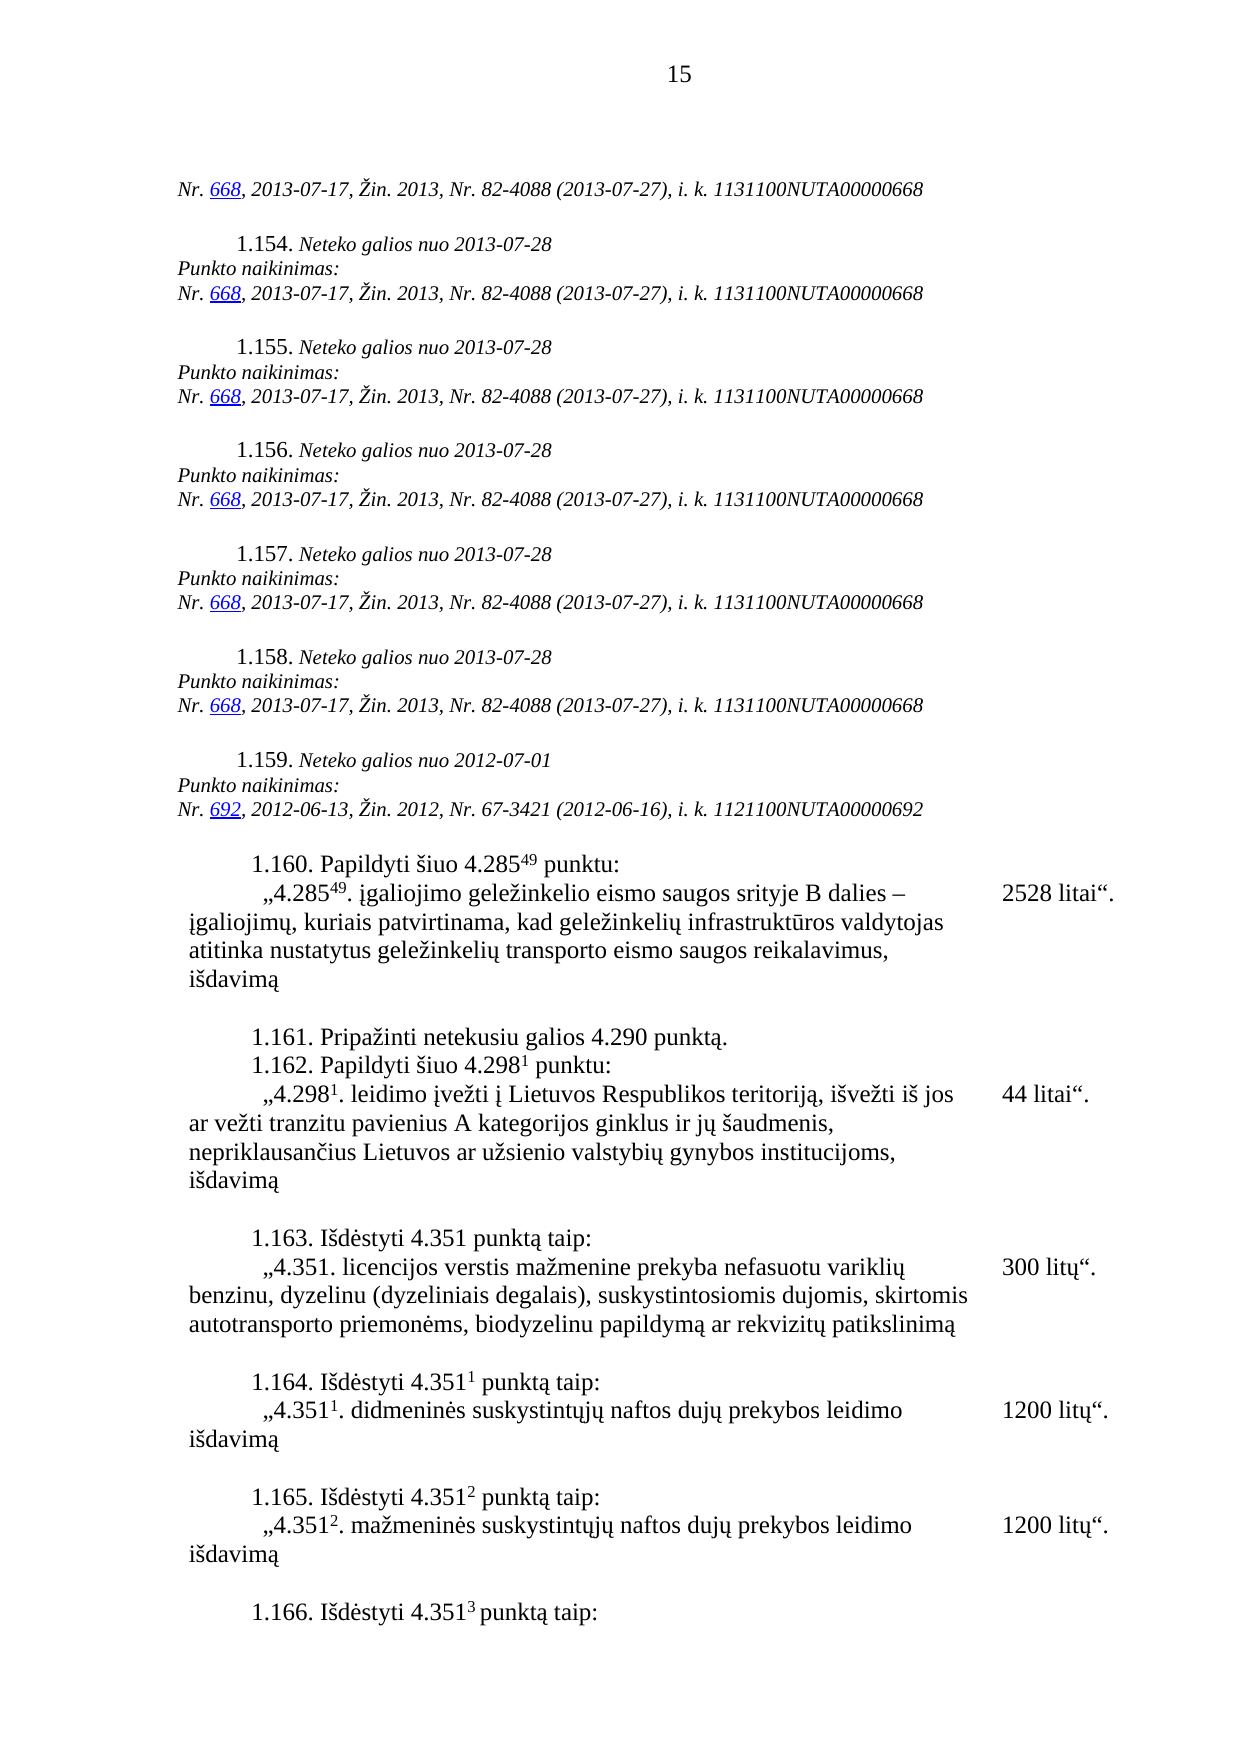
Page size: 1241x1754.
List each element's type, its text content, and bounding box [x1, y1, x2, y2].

text 1.160. Papildyti šiuo 4.28549 punktu: [177, 849, 1181, 878]
text 1.155. Neteko galios nuo 2013-07-28 [177, 333, 1181, 359]
text Punkto naikinimas: [177, 256, 1181, 280]
table_header 1200 litų“. [991, 1511, 1181, 1568]
text Punkto naikinimas: [177, 566, 1181, 590]
text 1.163. Išdėstyti 4.351 punktą taip: [177, 1223, 1181, 1252]
text 1.161. Pripažinti netekusiu galios 4.290 punktą. [177, 1022, 1181, 1051]
text Punkto naikinimas: [177, 463, 1181, 487]
table_header 2528 litai“. [991, 878, 1181, 993]
text 1.157. Neteko galios nuo 2013-07-28 [177, 540, 1181, 566]
text 1.159. Neteko galios nuo 2012-07-01 [177, 746, 1181, 772]
text Nr. 668, 2013-07-17, Žin. 2013, Nr. 82-4088 (2013-07-27), i. k. 1131100NUTA00000668 [177, 693, 1181, 717]
text Nr. 668, 2013-07-17, Žin. 2013, Nr. 82-4088 (2013-07-27), i. k. 1131100NUTA00000668 [177, 590, 1181, 614]
table_header 44 litai“. [991, 1079, 1181, 1194]
text Punkto naikinimas: [177, 669, 1181, 693]
text 1.165. Išdėstyti 4.3512 punktą taip: [177, 1482, 1181, 1511]
text 1.154. Neteko galios nuo 2013-07-28 [177, 230, 1181, 256]
text 1.164. Išdėstyti 4.3511 punktą taip: [177, 1367, 1181, 1396]
text Punkto naikinimas: [177, 359, 1181, 384]
text Nr. 692, 2012-06-13, Žin. 2012, Nr. 67-3421 (2012-06-16), i. k. 1121100NUTA00000692 [177, 797, 1181, 821]
table_header „4.3511. didmeninės suskystintųjų naftos dujų prekybos leidimo išdavimą [177, 1396, 991, 1453]
table_header „4.351. licencijos verstis mažmenine prekyba nefasuotu variklių benzinu, dyzelinu (dyzeliniais degalais), suskystintosiomis dujomis, skirtomis autotransporto priemonėms, biodyzelinu papildymą ar rekvizitų patikslinimą [177, 1252, 991, 1338]
table_header „4.3512. mažmeninės suskystintųjų naftos dujų prekybos leidimo išdavimą [177, 1511, 991, 1568]
table_header 1200 litų“. [991, 1396, 1181, 1453]
text Punkto naikinimas: [177, 772, 1181, 797]
text 1.162. Papildyti šiuo 4.2981 punktu: [177, 1051, 1181, 1079]
table_header 300 litų“. [991, 1252, 1181, 1338]
text Nr. 668, 2013-07-17, Žin. 2013, Nr. 82-4088 (2013-07-27), i. k. 1131100NUTA00000668 [177, 280, 1181, 304]
text 1.156. Neteko galios nuo 2013-07-28 [177, 436, 1181, 463]
text 1.166. Išdėstyti 4.3513 punktą taip: [177, 1597, 1181, 1626]
text Nr. 668, 2013-07-17, Žin. 2013, Nr. 82-4088 (2013-07-27), i. k. 1131100NUTA00000668 [177, 384, 1181, 408]
text 1.158. Neteko galios nuo 2013-07-28 [177, 643, 1181, 669]
table_header „4.28549. įgaliojimo geležinkelio eismo saugos srityje B dalies – įgaliojimų, kuriais patvirtinama, kad geležinkelių infrastruktūros valdytojas atitinka nustatytus geležinkelių transporto eismo saugos reikalavimus, išdavimą [177, 878, 991, 993]
text Nr. 668, 2013-07-17, Žin. 2013, Nr. 82-4088 (2013-07-27), i. k. 1131100NUTA00000668 [177, 177, 1181, 201]
text Nr. 668, 2013-07-17, Žin. 2013, Nr. 82-4088 (2013-07-27), i. k. 1131100NUTA00000668 [177, 487, 1181, 511]
table_header „4.2981. leidimo įvežti į Lietuvos Respublikos teritoriją, išvežti iš jos ar vežti tranzitu pavienius A kategorijos ginklus ir jų šaudmenis, nepriklausančius Lietuvos ar užsienio valstybių gynybos institucijoms, išdavimą [177, 1079, 991, 1194]
